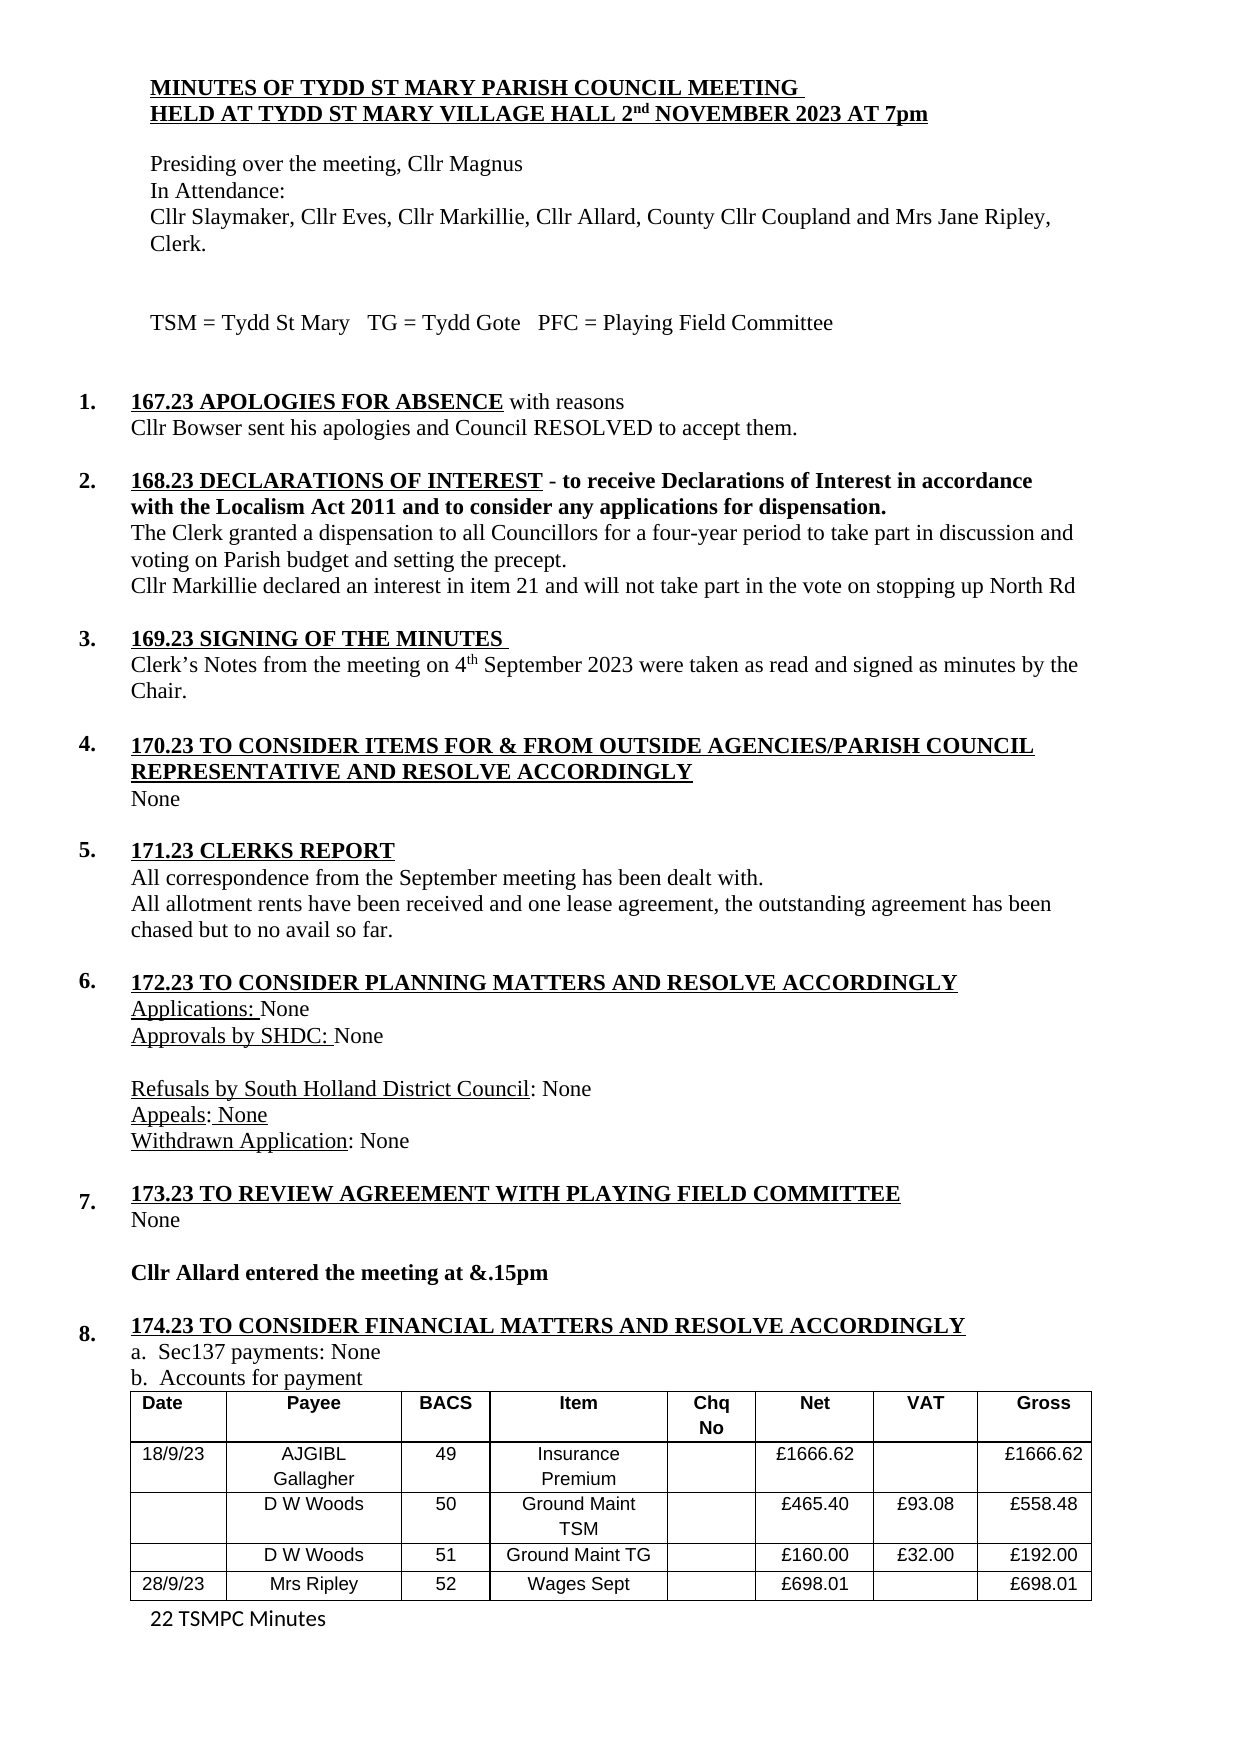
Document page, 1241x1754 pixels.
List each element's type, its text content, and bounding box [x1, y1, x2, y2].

table_cell [874, 1443, 977, 1492]
table_header Item [491, 1392, 667, 1441]
table_cell £192.00 [978, 1544, 1091, 1571]
table_cell [131, 1493, 226, 1543]
text MINUTES OF TYDD ST MARY PARISH COUNCIL MEETING [150, 74, 1090, 100]
table_cell 51 [402, 1544, 489, 1571]
table_cell D W Woods [227, 1544, 401, 1571]
table_cell Wages Sept [491, 1572, 667, 1600]
table_cell Ground Maint TSM [491, 1493, 667, 1543]
table_header 167.23 APOLOGIES FOR ABSENCE with reasons Cllr Bowser sent his apologies and Council RESOLVED to accept them. 168.23 DECLARATIONS OF INTEREST - to receive Declarations of Interest in accordance with the Localism Act 2011 and to consider any applications for dispensation. The Clerk granted a dispensation to all Councillors for a four-year period to take part in discussion and voting on Parish budget and setting the precept. Cllr Markillie declared an interest in item 21 and will not take part in the vote on stopping up North Rd 169.23 SIGNING OF THE MINUTES Clerk’s Notes from the meeting on 4th September 2023 were taken as read and signed as minutes by the Chair. 170.23 TO CONSIDER ITEMS FOR & FROM OUTSIDE AGENCIES/PARISH COUNCIL REPRESENTATIVE AND RESOLVE ACCORDINGLY None 171.23 CLERKS REPORT All correspondence from the September meeting has been dealt with. All allotment rents have been received and one lease agreement, the outstanding agreement has been chased but to no avail so far. 172.23 TO CONSIDER PLANNING MATTERS AND RESOLVE ACCORDINGLY Applications: None Approvals by SHDC: None Refusals by South Holland District Council: None Appeals: None Withdrawn Application: None 173.23 TO REVIEW AGREEMENT WITH PLAYING FIELD COMMITTEE None Cllr Allard entered the meeting at &.15pm 174.23 TO CONSIDER FINANCIAL MATTERS AND RESOLVE ACCORDINGLY a. Sec137 payments: None b. Accounts for payment The above payments were proposed, seconded and RESOLVED for payment. c. Money In = £2490 Allotment rents d. Second quarter net position (circulated)- No questions from Council. 175.23 UPDATE ON TREES ADJACENT TO TG PLAYING FIELD ON PRIVATE ROAD AND RESOLVE ACCORDINGLY Council discussed the 2 quotations for work. It was proposed to carry out the work advised by the arboriculturist for the sake of safety in the play area, this is not in anyway taking ownership of the trees. Council to write to the resident concerned and give details of the company Council will be using so he can arrange any work he wishes doing at the same time and at his cost. Council chose the quotation from Hollyoak Landscapes. The above were seconded and RESOLVED. 176.23 UPDATE ON OWNERSHIP OF TYDD GOTE PLAY AREA & RESOLVE ACCORDINGLY No update. 177.23 UPDATE ON UK SHARED PROSPERITY FUND APPLICATION & RESOLVE ACCORDINGLY a. Council have been given the requested funding of £24,999 for the Glebe field play project. b. The next round of funding closes for applications on December 1st. It was proposed to put in an application for a Gazebo and benches for Glebe Field, refurbishment of the car park at Glebe field, a climbing/football wall for Tydd Gote play area and a speed camera for outside the preschool in TSM. Quotations for the above were discussed. The above was seconded and RESOLVED. 178.23 UPDATE ON ZIP WIRE/GLEBE PLAY EQUIPMENT PROJECT & RESOLVE ACCORDINGLY With the funding from UK Shared Prosperity Fund now in place along with the grants from Grange Wind far, Gedney Windcluster fund, The PFK and local fund raising, the project can now go ahead. Council RESOLVED to place the orders for equipment. 179.23 TO CONSIDER CORRESPONDENCE AND RESOLVE ACCORDINGLY LALC - News (circulated) FOI request Subject access request OLP – Lay out of play area (circulated) FOI request number 2 T A Atkins Landscaping – unable to quote for job Savills – Reply to Council Lincs Police – Briefing meeting (circulated) Sutton Bridge Power Fund – Request for TSM/TG representative OLP – Quote for ROSPA inspection work at TG D Woods – Price increase LCC Highways – Report (circulated) Parishioner – Bus shelter A1101 Hollyoak – Quotation for tree works. Malc Firth – Quotation for tree works. Quotations for car park work. Quotations for Climbing/football wall Quotations for Gazebo and benches Councillor resignation Lincs Free Press – Quotation request 180.23 TO NOMINATE A REPRESENTATIVE TO THE POWER FUND Cllr Markillie was proposed, this was seconded and RESOLVED. 181.23 TO CONSIDER PARISH COUNCIL RESPONSIBILITES AND RESOLVE ACCORDINGLY Play Area-TSM Council RESOLVED for the Clerk to spend up to £100 for the required ROSA signage. Play Area – TG: All is good at the playing field. The quotation for remedial work by OLP was discussed and RESOLVED. Allotments: Nothing to report Any other area: The removal of the redundant dilapidated Bus Shelter on A1101 was discussed. The clerk has been in touch with the family who donated it with regards to the removal, however this is taking a very long time to be done. It was proposed to give until the end of the year for removal, if not done by then Council will remove and dispose of the shelter. 182.23 TO REVIEW POLICY AND PROCEEDURE Council RESOLVED to adopt Subject Access Request Procedure and Annual Leave Policy as put before them. 183.23 UPDATE ON COUNCIL NEWSLETTER FOR PARISH Cllr Eves updated Council. Next issue planned for early December. 184.23 TO RESOLVE ON APPLICATION FOR GRANT TO GRANGE WIND FARM No application this round. 185.23 TO DISCUSS D. WOODS PRICE INCREASE AND RESOLVE ACCORDINGLY Following a discussion Council RESOLVED on the increase and to attempt to get this set for 3years. 186.23 TO RESOLVE ON ITEMS FOR 2024 BUDGET Following a discussion on items to add to budget: £2000 for speed camera Increase for Ground maintenance. 187.23 HIGHWAYS & FOOTWAYS a. Update on outstanding matters: Report from Parish visit with Highways officer and outcome attached. Council RESOLVED to apply to LCC Highways to Stop up North Road. b. To report any new matters: The speed sign in TSM is not working and needs a new battery. Council RESOLVED for Cllr Allard and Cllr Slaymaker to send pictures of the unit and battery to the clerk so a new one can be ordered. Council RESOLVED for Cllrs Allard and Slaymaker to send pictures and details of possible siting locations for new speed camera and for Clerk to contact LRSP with details. 188.23 DATE OF NEXT COUNCIL MEETING: 7th December 2023 at TSM Village Hall 7pm 189.23 To Resolve for the council to move into closed session in accordance with the Public Bodies (admissions to meetings) Act 1960 to discuss the following matters. It was proposed to go into closed session this was seconded and RESOLVED. County Cllr Coupland left the meeting at 9.05pm 190.23 UPDATE ON FOI REQUEST Clerk updated Council. 191.23 UPDATE ON SUBJECT ACCESS REQUEST Clerk updated Council. 192.23 TO RESOLVE ON CLERKS OVERTIME Council Resolved to agree the Clerks overtime. 193.23 TO RESOLVE ON ACTION FOLLOWING EMPLOYMENT TRIBUNAL JUDGEMENT The Chairman updated Council on proceedings. 194.23 TO DISCUSS CLERKS APPRAISAL & PAY AND RESOLVE ACCORDINGLY The Chairman informed the Personal Panel that they were overdue with the Clerks appraisal. This is needed to implement any pay awards which will need to be included in setting next year’s budget. There being no more business to transact the meeting closed at 9.20pm Signed Date Chairman [119, 388, 1091, 1601]
table_cell £93.08 [874, 1493, 977, 1543]
table_cell [668, 1544, 755, 1571]
table_header 1. 2. 3. 4. 5. 6. 7. 8. [68, 388, 119, 1601]
text Cllr Slaymaker, Cllr Eves, Cllr Markillie, Cllr Allard, County Cllr Coupland and Mrs Jane Ripley, Clerk. [150, 203, 1090, 256]
table_header Gross [978, 1392, 1091, 1441]
table_header Chq No [668, 1392, 755, 1441]
table_cell £698.01 [978, 1572, 1091, 1600]
table_cell £698.01 [756, 1572, 873, 1600]
table_cell [668, 1443, 755, 1492]
table_cell 18/9/23 [131, 1443, 226, 1492]
text Presiding over the meeting, Cllr Magnus [150, 151, 1090, 177]
table_cell 50 [402, 1493, 489, 1543]
table_cell AJGIBL Gallagher [227, 1443, 401, 1492]
table_cell £1666.62 [978, 1443, 1091, 1492]
table_cell £32.00 [874, 1544, 977, 1571]
table_cell £465.40 [756, 1493, 873, 1543]
text In Attendance: [150, 177, 1090, 203]
table_cell £558.48 [978, 1493, 1091, 1543]
text TSM = Tydd St Mary TG = Tydd Gote PFC = Playing Field Committee [150, 309, 1090, 335]
table_cell [131, 1544, 226, 1571]
table_header Net [756, 1392, 873, 1441]
table_cell 49 [402, 1443, 489, 1492]
table_cell [874, 1572, 977, 1600]
table_cell Insurance Premium [491, 1443, 667, 1492]
table_cell 52 [402, 1572, 489, 1600]
table_cell Mrs Ripley [227, 1572, 401, 1600]
table_cell £1666.62 [756, 1443, 873, 1492]
table_header VAT [874, 1392, 977, 1441]
table_cell 28/9/23 [131, 1572, 226, 1600]
table_header Payee [227, 1392, 401, 1441]
table_cell [668, 1572, 755, 1600]
table_cell £160.00 [756, 1544, 873, 1571]
table_cell Ground Maint TG [491, 1544, 667, 1571]
table_cell D W Woods [227, 1493, 401, 1543]
table_header BACS [402, 1392, 489, 1441]
table_header Date [131, 1392, 226, 1441]
table_cell [668, 1493, 755, 1543]
text HELD AT TYDD ST MARY VILLAGE HALL 2nd NOVEMBER 2023 AT 7pm [150, 100, 1090, 126]
